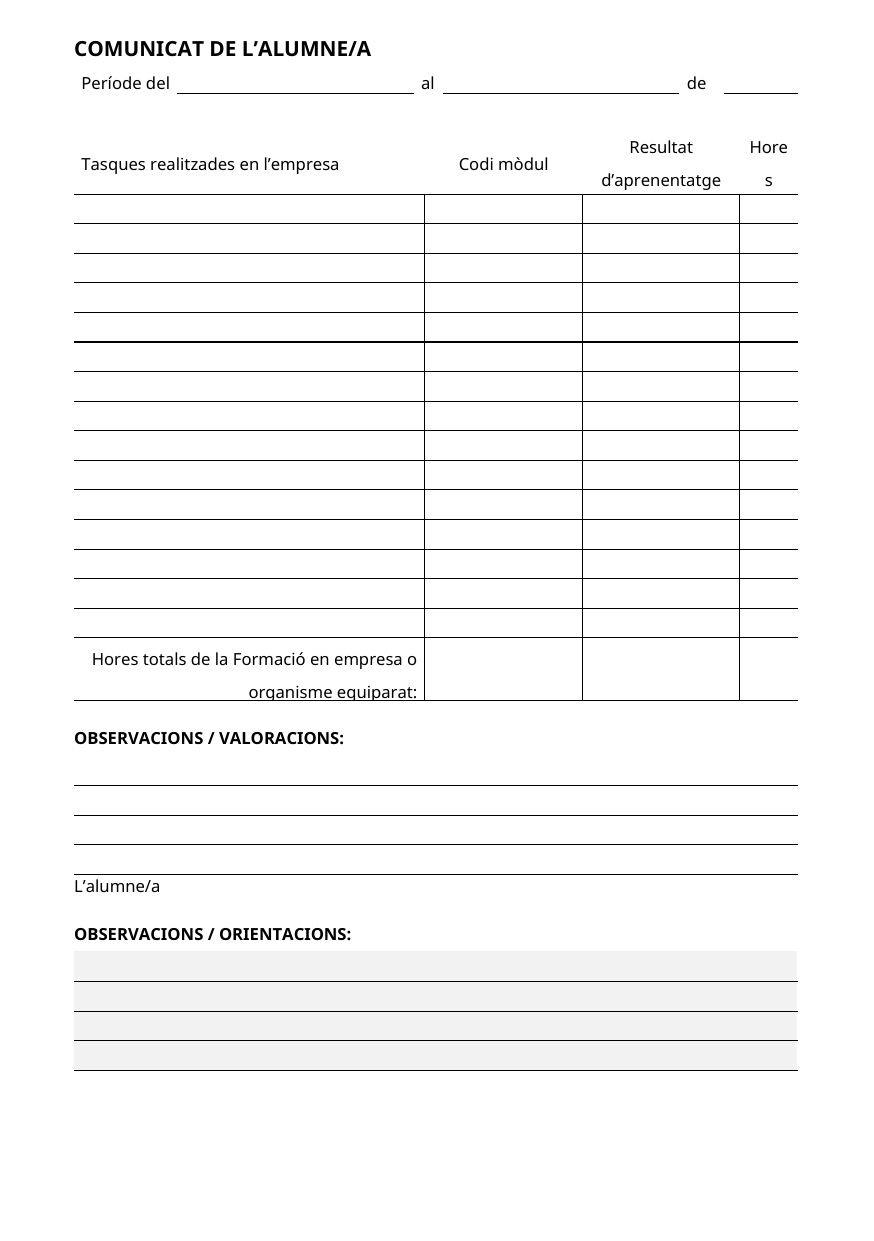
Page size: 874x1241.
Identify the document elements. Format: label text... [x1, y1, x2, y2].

table_cell [425, 372, 582, 401]
table_cell [740, 254, 797, 282]
table_cell [583, 609, 739, 637]
table_cell [425, 195, 582, 223]
table_cell [740, 579, 797, 608]
table_cell [425, 461, 582, 489]
table_cell [74, 461, 424, 489]
table_cell [740, 638, 797, 700]
table_cell [583, 579, 739, 608]
table_header [177, 63, 413, 92]
table_cell [74, 490, 424, 519]
table_cell [583, 490, 739, 519]
table_header Codi mòdul [425, 127, 582, 193]
table_cell [74, 372, 424, 401]
table_cell [74, 1041, 797, 1070]
table_cell [583, 343, 739, 371]
table_cell [740, 402, 797, 430]
table_cell [740, 490, 797, 519]
table_header al [414, 63, 443, 92]
table_cell [740, 224, 797, 253]
table_cell [74, 816, 797, 844]
table_cell [583, 283, 739, 312]
table_cell [740, 431, 797, 460]
table_cell [583, 254, 739, 282]
table_cell [583, 638, 739, 700]
table_cell [740, 461, 797, 489]
table_cell [740, 372, 797, 401]
table_cell [583, 224, 739, 253]
table_header Resultat d’aprenentatge [582, 127, 740, 193]
table_cell [740, 195, 797, 223]
text COMUNICAT DE L’ALUMNE/A [74, 29, 697, 63]
table_cell [425, 520, 582, 548]
table_cell [74, 550, 424, 578]
table_cell [74, 402, 424, 430]
table_cell [425, 313, 582, 341]
table_cell [425, 402, 582, 430]
table_cell [740, 550, 797, 578]
table_header Hores [740, 127, 797, 193]
table_cell [74, 195, 424, 223]
table_header [724, 63, 797, 92]
table_cell [74, 313, 424, 341]
table_cell [74, 579, 424, 608]
table_cell [74, 982, 797, 1011]
table_cell [74, 845, 797, 874]
table_cell [74, 431, 424, 460]
table_cell [740, 520, 797, 548]
table_header Tasques realitzades en l’empresa [74, 127, 424, 193]
table_header [74, 951, 797, 981]
table_cell [425, 283, 582, 312]
table_cell [425, 638, 582, 700]
table_cell [583, 550, 739, 578]
table_header de [679, 63, 723, 92]
table_cell [583, 431, 739, 460]
table_cell [583, 402, 739, 430]
table_cell [583, 520, 739, 548]
table_cell [740, 283, 797, 312]
table_cell [425, 431, 582, 460]
table_cell [425, 490, 582, 519]
table_cell [583, 372, 739, 401]
table_header [443, 63, 679, 92]
table_cell [740, 609, 797, 637]
table_cell [74, 786, 797, 814]
table_cell [74, 254, 424, 282]
table_header Període del [74, 63, 177, 92]
table_cell [583, 313, 739, 341]
table_cell [74, 283, 424, 312]
table_cell [425, 609, 582, 637]
table_cell [583, 195, 739, 223]
table_cell [425, 579, 582, 608]
table_cell [740, 313, 797, 341]
subtitle OBSERVACIONS / ORIENTACIONS: [74, 922, 697, 945]
table_cell [425, 550, 582, 578]
table_cell [74, 1012, 797, 1040]
table_cell [740, 343, 797, 371]
subtitle OBSERVACIONS / VALORACIONS: [74, 726, 697, 749]
table_cell [74, 520, 424, 548]
table_cell Hores totals de la Formació en empresa o organisme equiparat: [74, 638, 424, 700]
table_cell [74, 609, 424, 637]
table_cell [74, 224, 424, 253]
table_cell [74, 343, 424, 371]
table_header [74, 755, 797, 785]
table_cell [425, 224, 582, 253]
table_cell [425, 254, 582, 282]
table_cell [583, 461, 739, 489]
text L’alumne/a [74, 875, 697, 897]
table_cell [425, 343, 582, 371]
